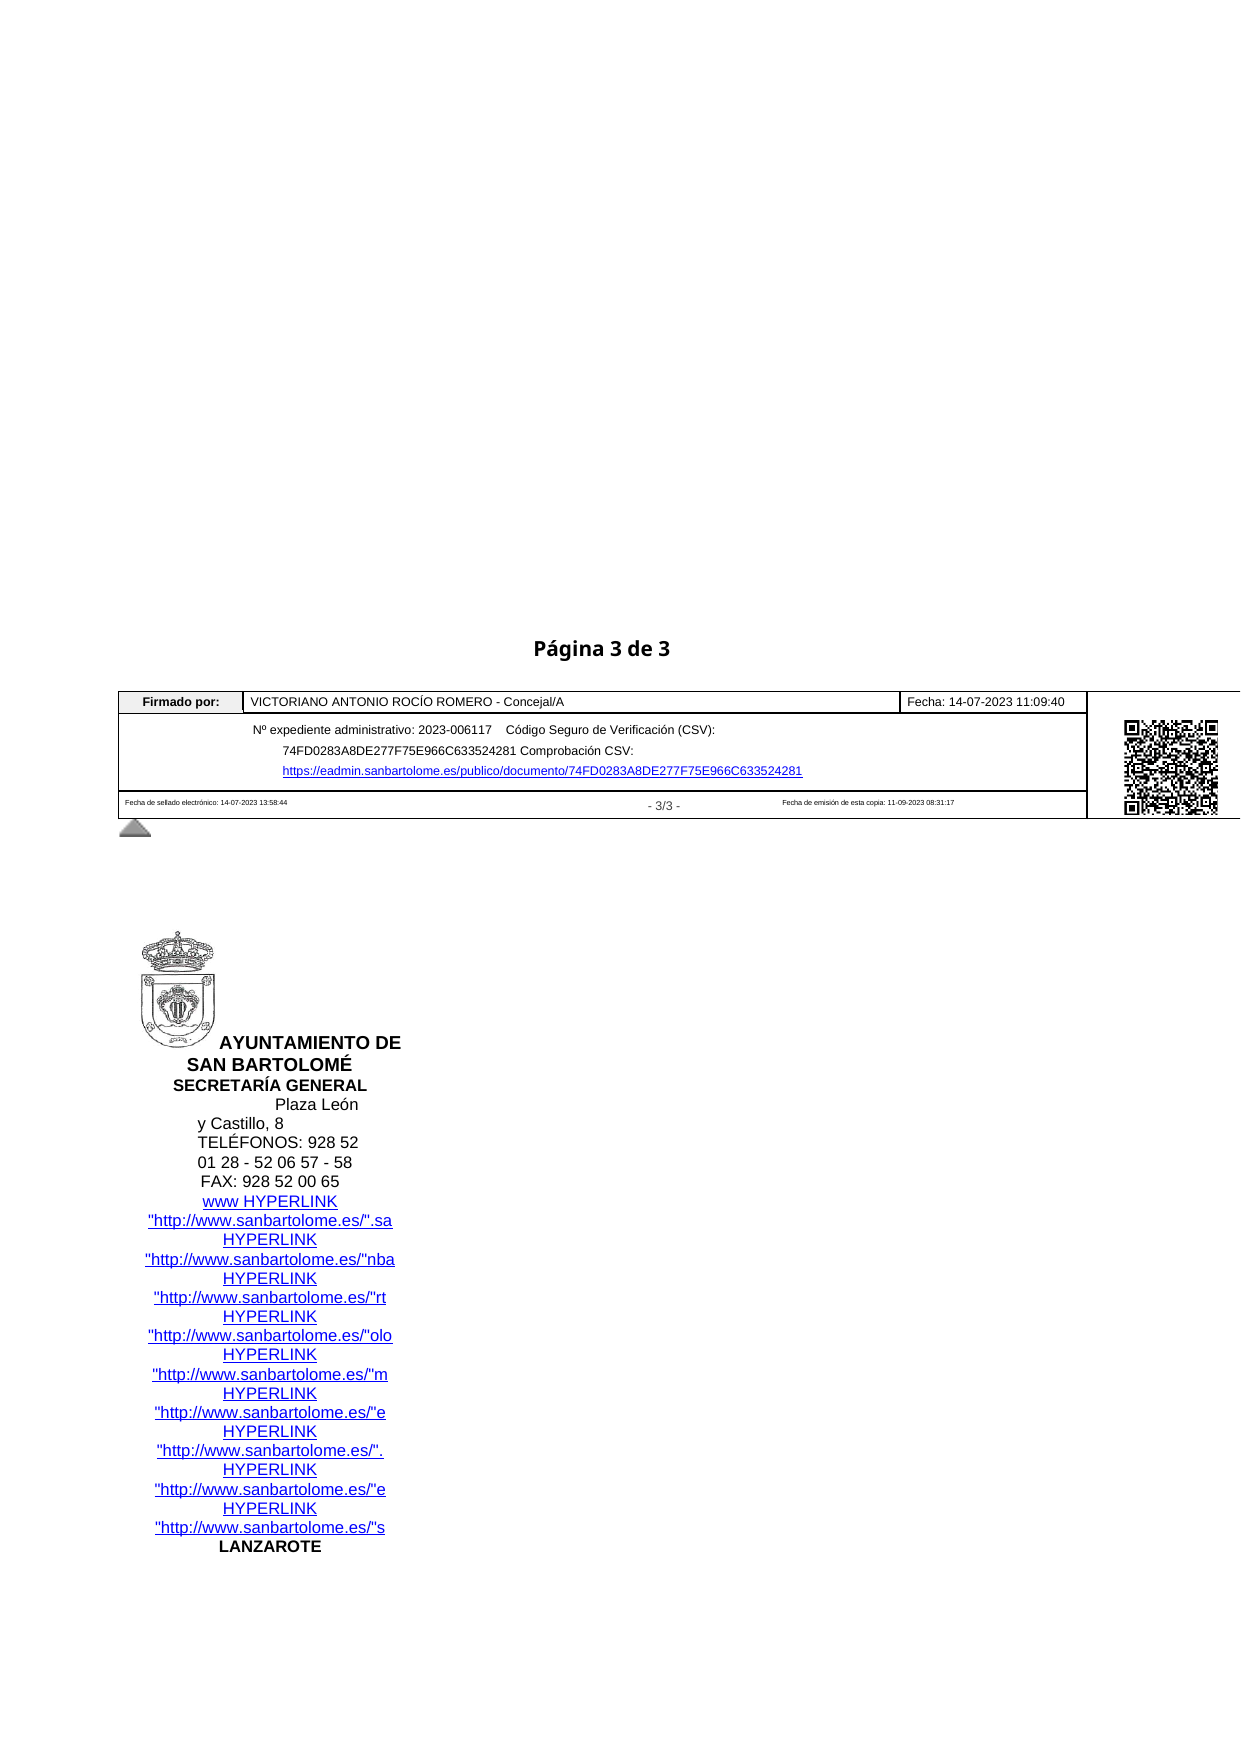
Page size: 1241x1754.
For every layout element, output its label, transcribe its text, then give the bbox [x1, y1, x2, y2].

table_header Firmado por: [119, 692, 242, 710]
text AYUNTAMIENTO DE SAN BARTOLOMÉ [118, 929, 421, 1075]
table_cell Fecha de sellado electrónico: 14-07-2023 13:58:44 - 3/3 - Fecha de emisión de esta copia: 11-09-2023 08:31:17 [119, 792, 1086, 818]
table_header Fecha: 14-07-2023 11:09:40 [901, 692, 1086, 712]
text SECRETARÍA GENERAL [118, 1075, 422, 1094]
text Página 3 de 3 [118, 634, 1085, 662]
table_cell Nº expediente administrativo: 2023-006117 Código Seguro de Verificación (CSV): 74FD0283A8DE277F75E966C633524281 Comprobación CSV: https://eadmin.sanbartolome.es/publico/documento/74FD0283A8DE277F75E966C633524281 [119, 714, 1086, 790]
text LANZAROTE [118, 1537, 422, 1556]
table_header [1088, 692, 1240, 818]
text www HYPERLINK "http://www.sanbartolome.es/".sa HYPERLINK "http://www.sanbartolome.es/"nba HYPERLINK "http://www.sanbartolome.es/"rt HYPERLINK "http://www.sanbartolome.es/"olo HYPERLINK "http://www.sanbartolome.es/"m HYPERLINK "http://www.sanbartolome.es/"e HYPERLINK "http://www.sanbartolome.es/". HYPERLINK "http://www.sanbartolome.es/"e HYPERLINK "http://www.sanbartolome.es/"s [118, 1192, 422, 1537]
table_header VICTORIANO ANTONIO ROCÍO ROMERO - Concejal/A [244, 692, 899, 712]
text Plaza León y Castillo, 8 TELÉFONOS: 928 52 01 28 - 52 06 57 - 58 [197, 1095, 368, 1172]
text FAX: 928 52 00 65 [118, 1172, 422, 1191]
